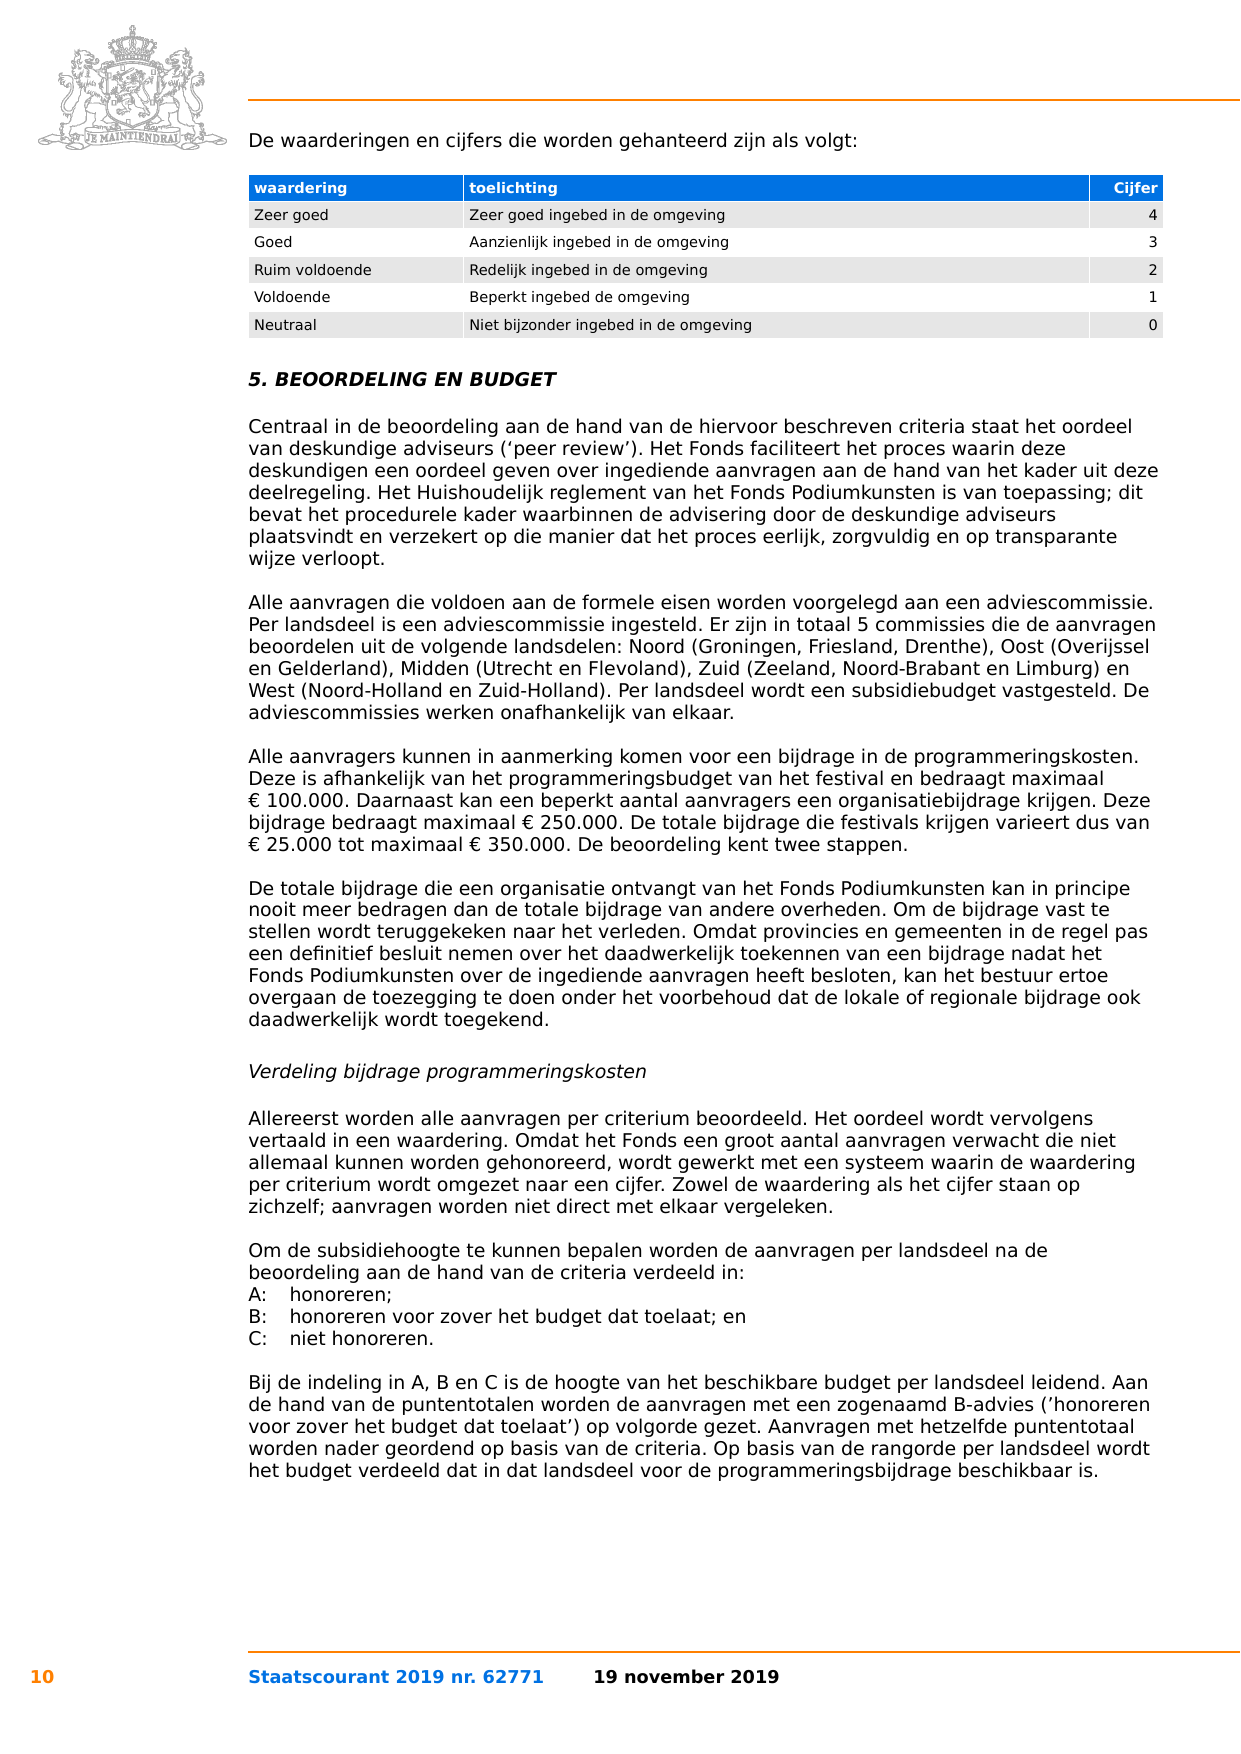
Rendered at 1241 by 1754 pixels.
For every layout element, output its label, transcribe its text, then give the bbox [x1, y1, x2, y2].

table_header toelichting [464, 175, 1089, 201]
text Om de subsidiehoogte te kunnen bepalen worden de aanvragen per landsdeel na de beoordeling aan de hand van de criteria verdeeld in: [248, 1240, 1163, 1284]
table_cell Goed [249, 230, 463, 256]
table_cell Voldoende [249, 284, 463, 311]
table_cell Aanzienlijk ingebed in de omgeving [464, 230, 1089, 256]
table_cell 1 [1090, 284, 1163, 311]
table_cell Neutraal [249, 312, 463, 338]
table_cell Niet bijzonder ingebed in de omgeving [464, 312, 1089, 338]
table_header waardering [249, 175, 463, 201]
text Allereerst worden alle aanvragen per criterium beoordeeld. Het oordeel wordt vervolgens vertaald in een waardering. Omdat het Fonds een groot aantal aanvragen verwacht die niet allemaal kunnen worden gehonoreerd, wordt gewerkt met een systeem waarin de waardering per criterium wordt omgezet naar een cijfer. Zowel de waardering als het cijfer staan op zichzelf; aanvragen worden niet direct met elkaar vergeleken. [248, 1108, 1163, 1218]
table_header Cijfer [1090, 175, 1163, 201]
text Alle aanvragers kunnen in aanmerking komen voor een bijdrage in de programmeringskosten. Deze is afhankelijk van het programmeringsbudget van het festival en bedraagt maximaal € 100.000. Daarnaast kan een beperkt aantal aanvragers een organisatiebijdrage krijgen. Deze bijdrage bedraagt maximaal € 250.000. De totale bijdrage die festivals krijgen varieert dus van € 25.000 tot maximaal € 350.000. De beoordeling kent twee stappen. [248, 746, 1163, 856]
table_cell 0 [1090, 312, 1163, 338]
table_cell Beperkt ingebed de omgeving [464, 284, 1089, 311]
subtitle Verdeling bijdrage programmeringskosten [248, 1061, 1163, 1083]
text Alle aanvragen die voldoen aan de formele eisen worden voorgelegd aan een adviescommissie. Per landsdeel is een adviescommissie ingesteld. Er zijn in totaal 5 commissies die de aanvragen beoordelen uit de volgende landsdelen: Noord (Groningen, Friesland, Drenthe), Oost (Overijssel en Gelderland), Midden (Utrecht en Flevoland), Zuid (Zeeland, Noord-Brabant en Limburg) en West (Noord-Holland en Zuid-Holland). Per landsdeel wordt een subsidiebudget vastgesteld. De adviescommissies werken onafhankelijk van elkaar. [248, 592, 1163, 724]
text De waarderingen en cijfers die worden gehanteerd zijn als volgt: [248, 130, 1163, 152]
text De totale bijdrage die een organisatie ontvangt van het Fonds Podiumkunsten kan in principe nooit meer bedragen dan de totale bijdrage van andere overheden. Om de bijdrage vast te stellen wordt teruggekeken naar het verleden. Omdat provincies en gemeenten in de regel pas een definitief besluit nemen over het daadwerkelijk toekennen van een bijdrage nadat het Fonds Podiumkunsten over de ingediende aanvragen heeft besloten, kan het bestuur ertoe overgaan de toezegging te doen onder het voorbehoud dat de lokale of regionale bijdrage ook daadwerkelijk wordt toegekend. [248, 877, 1163, 1031]
table_cell 4 [1090, 202, 1163, 228]
text Centraal in de beoordeling aan de hand van de hiervoor beschreven criteria staat het oordeel van deskundige adviseurs (‘peer review’). Het Fonds faciliteert het proces waarin deze deskundigen een oordeel geven over ingediende aanvragen aan de hand van het kader uit deze deelregeling. Het Huishoudelijk reglement van het Fonds Podiumkunsten is van toepassing; dit bevat het procedurele kader waarbinnen de advisering door de deskundige adviseurs plaatsvindt en verzekert op die manier dat het proces eerlijk, zorgvuldig en op transparante wijze verloopt. [248, 416, 1163, 570]
table_cell Redelijk ingebed in de omgeving [464, 257, 1089, 283]
table_cell 2 [1090, 257, 1163, 283]
text B: honoreren voor zover het budget dat toelaat; en [248, 1306, 1163, 1328]
subtitle 5. BEOORDELING EN BUDGET [248, 369, 1163, 391]
table_cell Zeer goed ingebed in de omgeving [464, 202, 1089, 228]
table_cell Zeer goed [249, 202, 463, 228]
picture [38, 25, 227, 150]
text Bij de indeling in A, B en C is de hoogte van het beschikbare budget per landsdeel leidend. Aan de hand van de puntentotalen worden de aanvragen met een zogenaamd B-advies (’honoreren voor zover het budget dat toelaat’) op volgorde gezet. Aanvragen met hetzelfde puntentotaal worden nader geordend op basis van de criteria. Op basis van de rangorde per landsdeel wordt het budget verdeeld dat in dat landsdeel voor de programmeringsbijdrage beschikbaar is. [248, 1372, 1163, 1482]
table_cell Ruim voldoende [249, 257, 463, 283]
text C: niet honoreren. [248, 1328, 1163, 1350]
table_cell 3 [1090, 230, 1163, 256]
text A: honoreren; [248, 1284, 1163, 1306]
